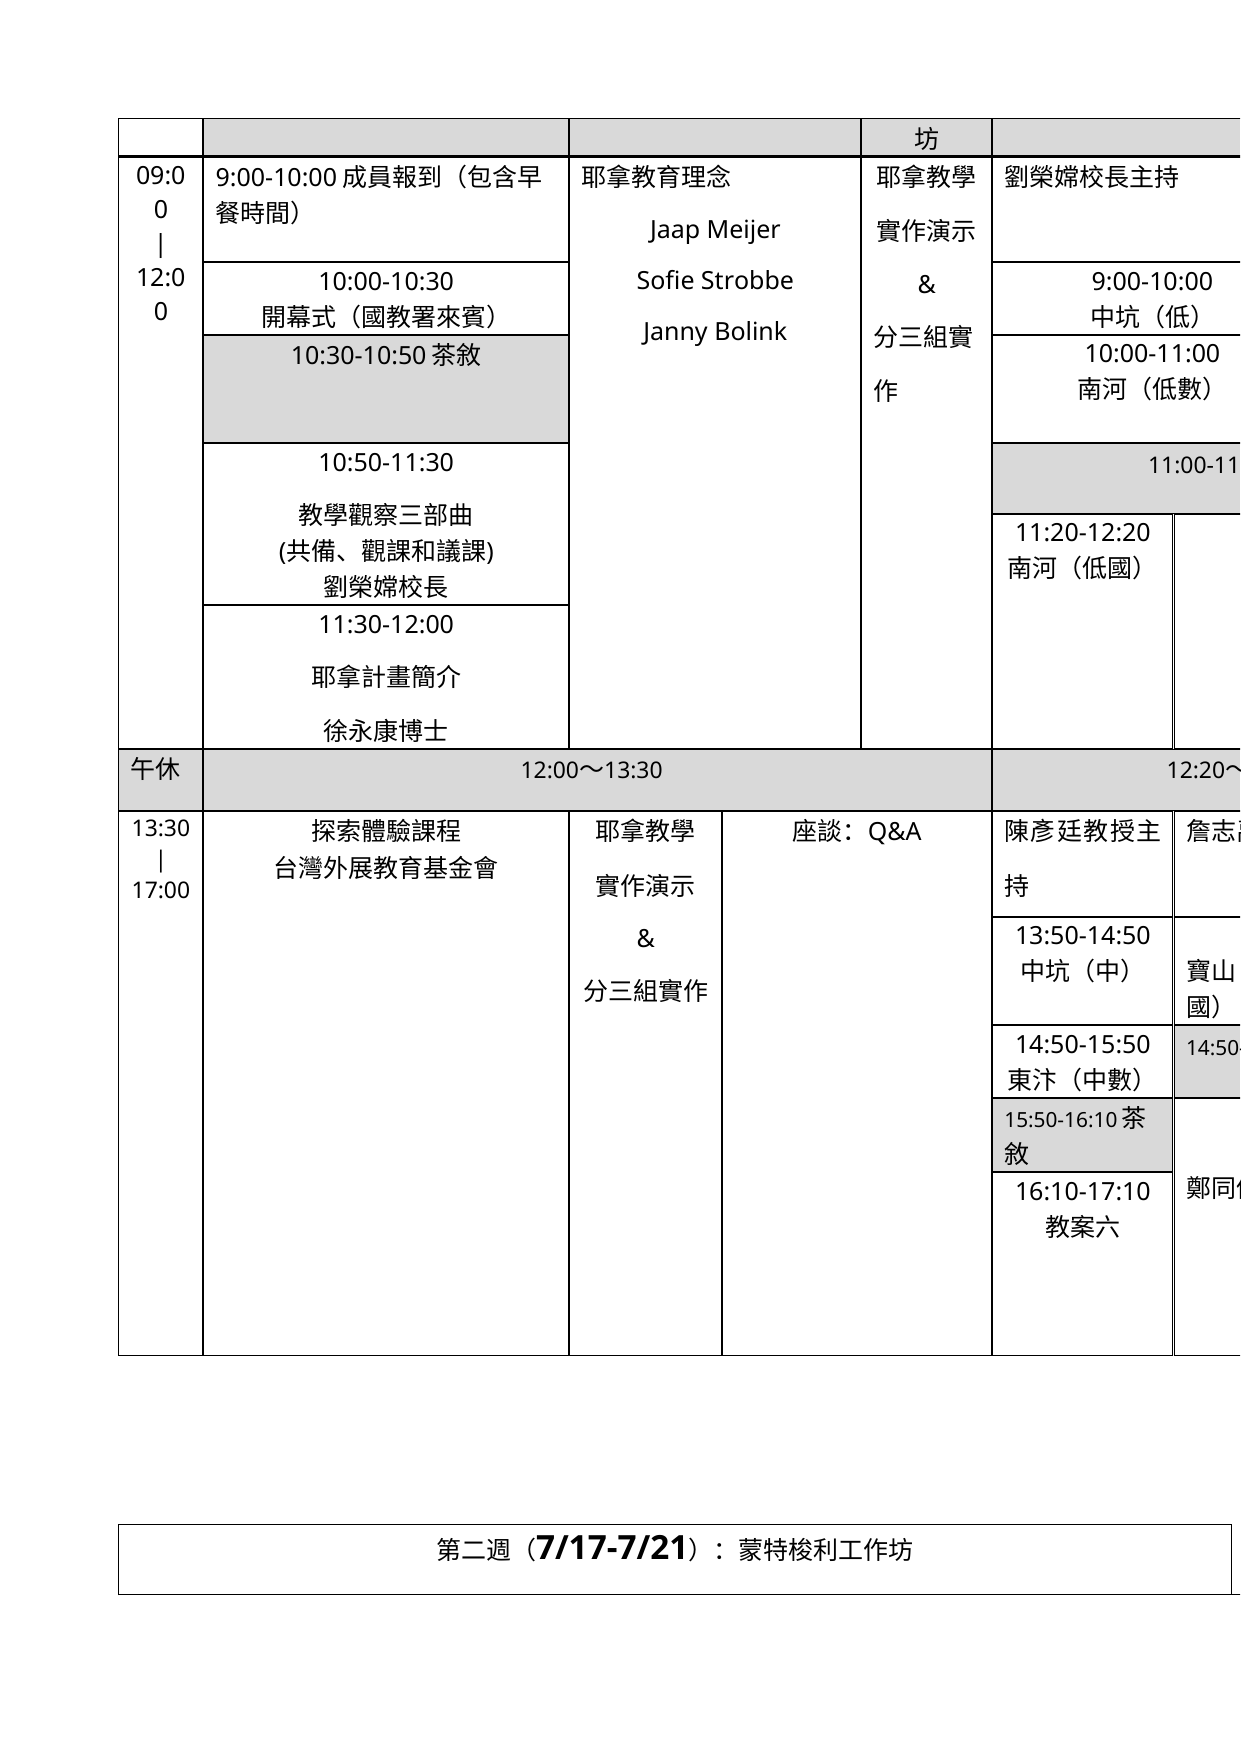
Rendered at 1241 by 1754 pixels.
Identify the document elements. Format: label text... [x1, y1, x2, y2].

table_cell [570, 119, 860, 155]
table_cell 13:50-14:50 寶山（王盈丹老師──低國） [1175, 918, 1240, 1024]
table_cell 13:50-14:50 中坑（中） [993, 918, 1172, 1024]
table_cell 15:50-16:10茶敘 [993, 1099, 1172, 1171]
table_cell [993, 119, 1240, 155]
table_cell 9:00-10:00成員報到（包含早餐時間） [204, 158, 568, 261]
table_cell 13:30 | 17:00 [119, 812, 202, 1355]
table_cell 坊 [862, 119, 991, 155]
table_cell 10:30-10:50茶敘 [204, 336, 568, 442]
table_cell 探索體驗課程 台灣外展教育基金會 [204, 812, 568, 1355]
table_cell 9:00-10:00 中坑（低） [993, 263, 1240, 334]
table_cell 座談：Q&A [723, 812, 991, 1355]
table_cell [119, 119, 202, 155]
table_cell [204, 119, 568, 155]
table_cell 12:00～13:30 [204, 750, 991, 810]
table_cell 14:50-15:10茶敘 [1175, 1026, 1240, 1097]
table_cell 詹志禹教授主持 [1175, 812, 1240, 916]
table_cell 劉榮嫦校長主持 [993, 158, 1240, 261]
table_cell 10:50-11:30 教學觀察三部曲 (共備、觀課和議課) 劉榮嫦校長 [204, 444, 568, 604]
table_cell 耶拿教學 實作演示 & 分三組實作 [862, 158, 991, 748]
table_cell 14:50-15:50 東汴（中數） [993, 1026, 1172, 1097]
table_cell 11:20-12:20 南河（低國） [993, 515, 1172, 748]
table_cell 陳彥廷教授主持 [993, 812, 1172, 916]
table_cell 11:30-12:00 耶拿計畫簡介 徐永康博士 [204, 606, 568, 748]
table_cell 午休 [119, 750, 202, 810]
table_cell 09:00 | 12:00 [119, 158, 202, 748]
table_cell 耶拿教學 實作演示 & 分三組實作 [570, 812, 721, 1355]
table_cell 10:00-11:00 南河（低數） [993, 336, 1240, 442]
table_cell 16:10-17:10 教案六 [993, 1173, 1172, 1355]
table_cell 15:10-16:10 總議課 鄭同僚教授主持 [1175, 1099, 1240, 1355]
table_header 第二週（7/17-7/21）：蒙特梭利工作坊 [119, 1525, 1231, 1594]
table_cell 耶拿教育理念 Jaap Meijer Sofie Strobbe Janny Bolink [570, 158, 860, 748]
table_cell 11:20-12:20 寶山（高社） [1175, 515, 1240, 748]
table_cell 12:20～13:50 [993, 750, 1240, 810]
table_cell 10:00-10:30 開幕式（國教署來賓） [204, 263, 568, 334]
table_cell 11:00-11:20茶敘 [993, 444, 1240, 513]
